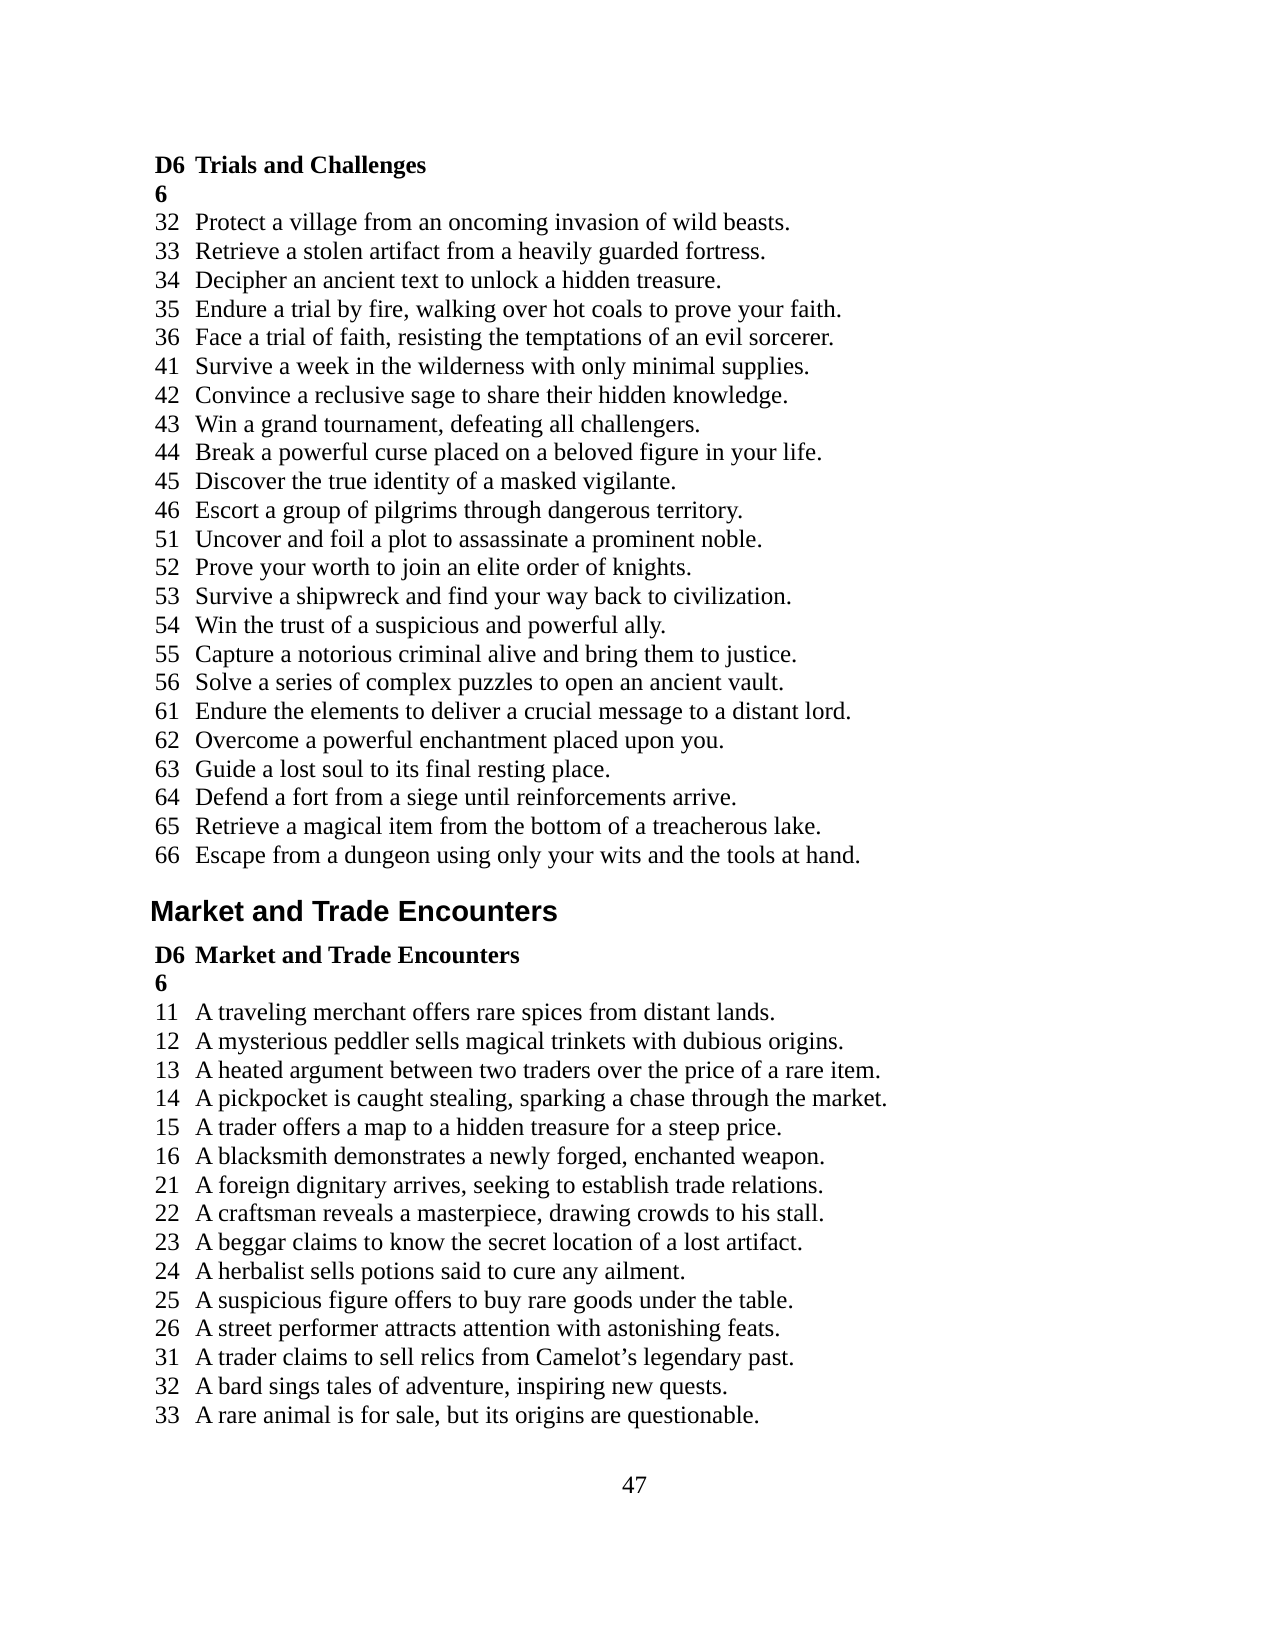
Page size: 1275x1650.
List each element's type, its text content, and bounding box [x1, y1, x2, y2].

table_cell 21 [150, 1170, 191, 1198]
table_cell 51 [150, 524, 191, 552]
table_cell 41 [150, 351, 191, 380]
table_cell 64 [150, 783, 191, 811]
table_cell Defend a fort from a siege until reinforcements arrive. [191, 783, 1125, 811]
table_cell 44 [150, 438, 191, 466]
table_cell 46 [150, 495, 191, 524]
table_cell A blacksmith demonstrates a newly forged, enchanted weapon. [191, 1141, 1125, 1170]
table_cell A craftsman reveals a masterpiece, drawing crowds to his stall. [191, 1199, 1125, 1227]
table_cell Protect a village from an oncoming invasion of wild beasts. [191, 208, 1125, 236]
table_cell 62 [150, 725, 191, 754]
table_cell 22 [150, 1199, 191, 1227]
table_cell Decipher an ancient text to unlock a hidden treasure. [191, 265, 1125, 294]
table_cell 45 [150, 466, 191, 495]
table_cell Win the trust of a suspicious and powerful ally. [191, 610, 1125, 639]
table_cell 53 [150, 581, 191, 610]
table_header Trials and Challenges [191, 150, 1125, 207]
table_cell Uncover and foil a plot to assassinate a prominent noble. [191, 524, 1125, 552]
table_cell A mysterious peddler sells magical trinkets with dubious origins. [191, 1026, 1125, 1055]
table_cell 33 [150, 1400, 191, 1428]
table_cell A rare animal is for sale, but its origins are questionable. [191, 1400, 1125, 1428]
table_cell Face a trial of faith, resisting the temptations of an evil sorcerer. [191, 323, 1125, 351]
table_header D66 [150, 940, 191, 997]
table_cell A pickpocket is caught stealing, sparking a chase through the market. [191, 1084, 1125, 1112]
table_cell Endure a trial by fire, walking over hot coals to prove your faith. [191, 294, 1125, 322]
table_cell Solve a series of complex puzzles to open an ancient vault. [191, 668, 1125, 696]
table_cell 31 [150, 1342, 191, 1371]
table_cell 23 [150, 1227, 191, 1256]
table_header D66 [150, 150, 191, 207]
table_cell A beggar claims to know the secret location of a lost artifact. [191, 1227, 1125, 1256]
table_cell 12 [150, 1026, 191, 1055]
table_cell A foreign dignitary arrives, seeking to establish trade relations. [191, 1170, 1125, 1198]
table_cell 35 [150, 294, 191, 322]
table_cell A herbalist sells potions said to cure any ailment. [191, 1256, 1125, 1285]
table_cell 63 [150, 754, 191, 782]
table_cell A trader claims to sell relics from Camelot’s legendary past. [191, 1342, 1125, 1371]
table_cell A suspicious figure offers to buy rare goods under the table. [191, 1285, 1125, 1313]
table_cell 32 [150, 1371, 191, 1400]
table_cell 55 [150, 639, 191, 667]
table_cell 52 [150, 553, 191, 581]
table_cell 13 [150, 1055, 191, 1083]
table_cell 34 [150, 265, 191, 294]
table_cell Discover the true identity of a masked vigilante. [191, 466, 1125, 495]
table_cell 25 [150, 1285, 191, 1313]
table_cell 61 [150, 696, 191, 725]
table_cell 26 [150, 1314, 191, 1342]
subtitle Market and Trade Encounters [150, 894, 1125, 927]
table_cell Endure the elements to deliver a crucial message to a distant lord. [191, 696, 1125, 725]
table_cell Escort a group of pilgrims through dangerous territory. [191, 495, 1125, 524]
table_cell 24 [150, 1256, 191, 1285]
table_cell Escape from a dungeon using only your wits and the tools at hand. [191, 840, 1125, 869]
table_cell 65 [150, 811, 191, 840]
table_cell 54 [150, 610, 191, 639]
table_cell 11 [150, 997, 191, 1026]
table_cell Win a grand tournament, defeating all challengers. [191, 409, 1125, 437]
table_cell Break a powerful curse placed on a beloved figure in your life. [191, 438, 1125, 466]
table_cell 42 [150, 380, 191, 409]
table_cell 32 [150, 208, 191, 236]
table_cell Guide a lost soul to its final resting place. [191, 754, 1125, 782]
table_cell 15 [150, 1112, 191, 1141]
table_cell Retrieve a magical item from the bottom of a treacherous lake. [191, 811, 1125, 840]
table_cell 33 [150, 236, 191, 265]
table_cell 66 [150, 840, 191, 869]
table_cell Survive a week in the wilderness with only minimal supplies. [191, 351, 1125, 380]
table_cell 56 [150, 668, 191, 696]
table_header Market and Trade Encounters [191, 940, 1125, 997]
table_cell 14 [150, 1084, 191, 1112]
table_cell Prove your worth to join an elite order of knights. [191, 553, 1125, 581]
table_cell Overcome a powerful enchantment placed upon you. [191, 725, 1125, 754]
table_cell 43 [150, 409, 191, 437]
table_cell A traveling merchant offers rare spices from distant lands. [191, 997, 1125, 1026]
table_cell Retrieve a stolen artifact from a heavily guarded fortress. [191, 236, 1125, 265]
table_cell Survive a shipwreck and find your way back to civilization. [191, 581, 1125, 610]
table_cell Convince a reclusive sage to share their hidden knowledge. [191, 380, 1125, 409]
table_cell A bard sings tales of adventure, inspiring new quests. [191, 1371, 1125, 1400]
table_cell 16 [150, 1141, 191, 1170]
table_cell Capture a notorious criminal alive and bring them to justice. [191, 639, 1125, 667]
table_cell A trader offers a map to a hidden treasure for a steep price. [191, 1112, 1125, 1141]
table_cell A street performer attracts attention with astonishing feats. [191, 1314, 1125, 1342]
table_cell 36 [150, 323, 191, 351]
table_cell A heated argument between two traders over the price of a rare item. [191, 1055, 1125, 1083]
